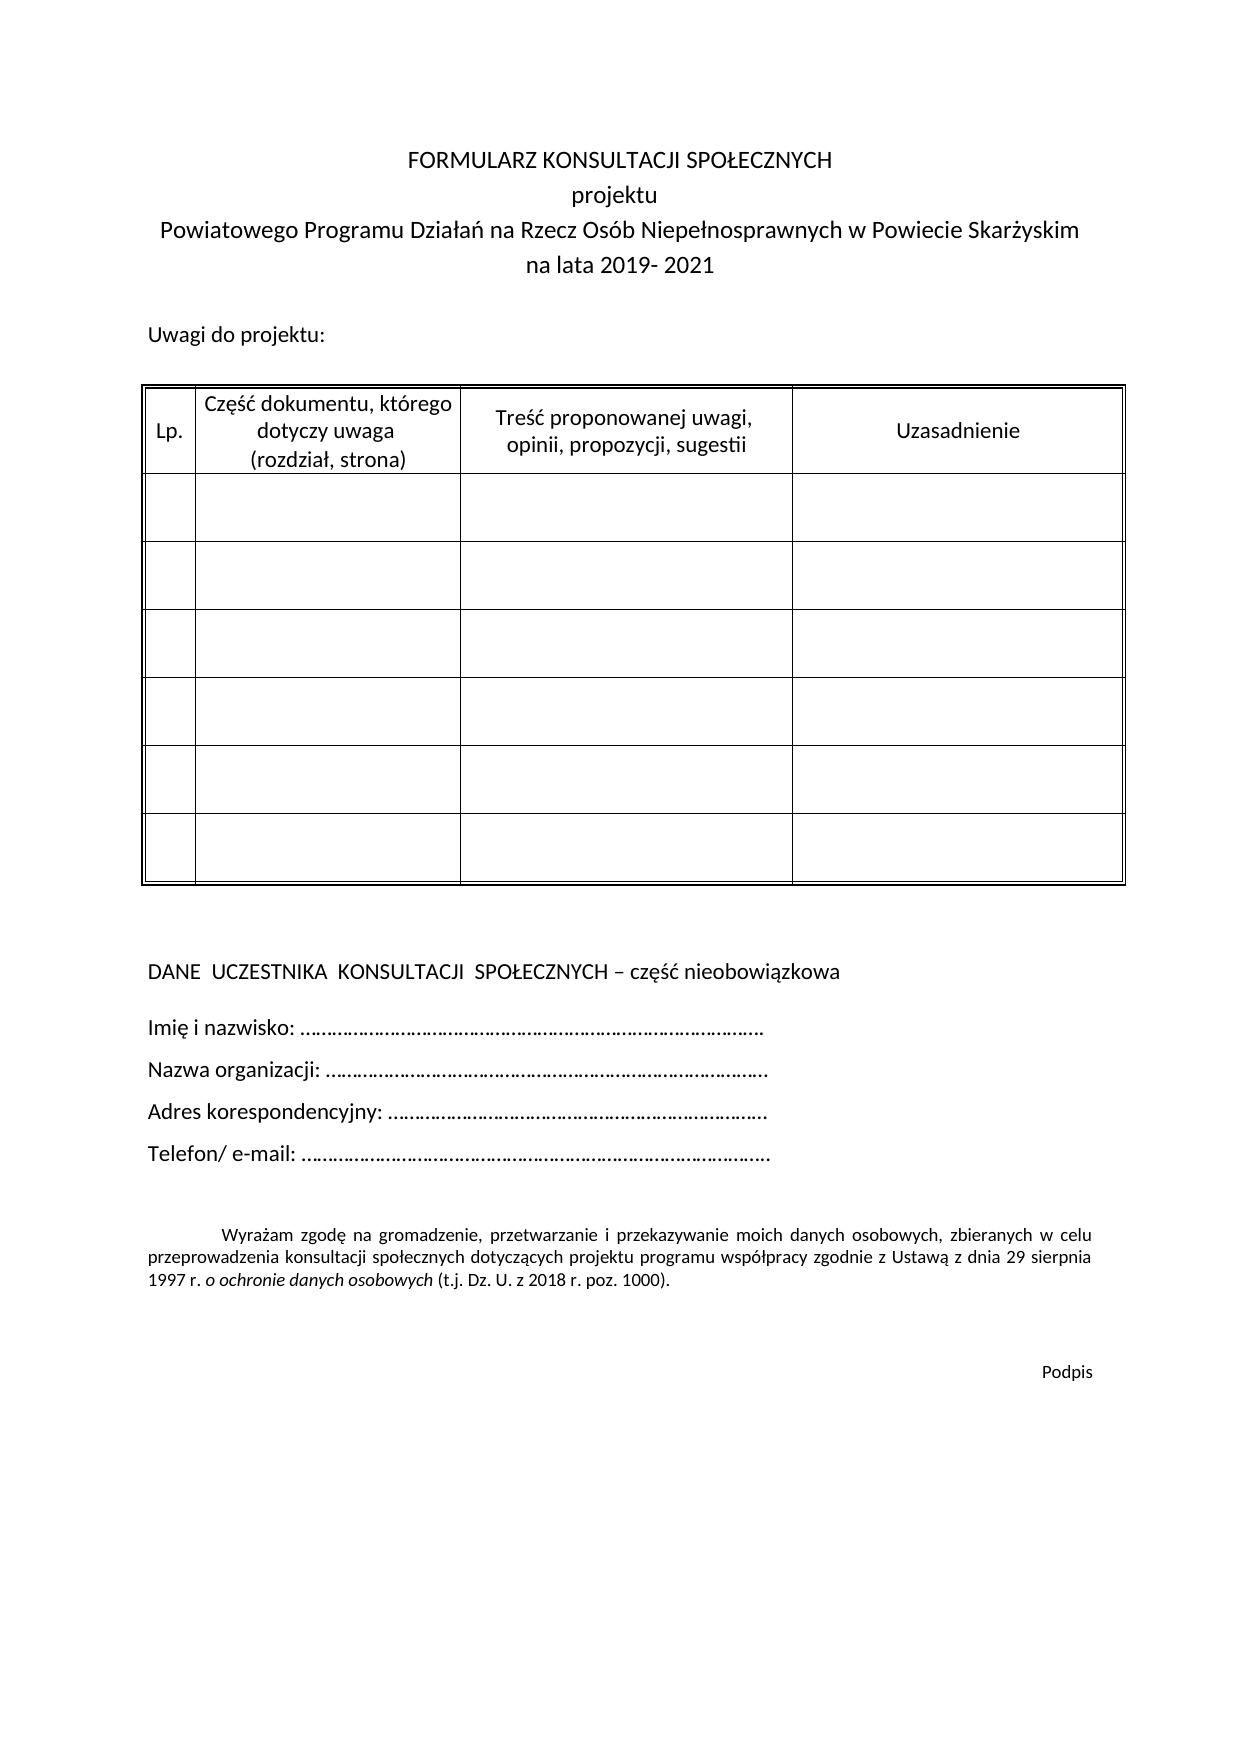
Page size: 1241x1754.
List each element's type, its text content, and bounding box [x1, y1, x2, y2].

table_cell [196, 542, 460, 609]
table_cell [461, 746, 792, 813]
table_cell [793, 746, 1122, 813]
table_cell [461, 678, 792, 745]
table_header Treść proponowanej uwagi, opinii, propozycji, sugestii [461, 389, 792, 473]
table_cell [793, 678, 1122, 745]
table_header Część dokumentu, którego dotyczy uwaga (rozdział, strona) [196, 389, 460, 473]
table_cell [196, 474, 460, 541]
table_cell [146, 610, 195, 677]
table_cell [146, 678, 195, 745]
text Powiatowego Programu Działań na Rzecz Osób Niepełnosprawnych w Powiecie Skarżyskim na lata 2019- 2021 [148, 215, 1093, 280]
text Wyrażam zgodę na gromadzenie, przetwarzanie i przekazywanie moich danych osobowych, zbieranych w celu przeprowadzenia konsultacji społecznych dotyczących projektu programu współpracy zgodnie z Ustawą z dnia 29 sierpnia 1997 r. o ochronie danych osobowych (t.j. Dz. U. z 2018 r. poz. 1000). [148, 1223, 1093, 1291]
table_cell [146, 746, 195, 813]
text projektu [148, 180, 1093, 210]
table_cell [461, 474, 792, 541]
table_header Lp. [146, 389, 195, 473]
text Telefon/ e-mail: …………………………………………………………………………….. [148, 1139, 1093, 1167]
text DANE UCZESTNIKA KONSULTACJI SPOŁECZNYCH – część nieobowiązkowa [148, 957, 1093, 985]
table_cell [196, 678, 460, 745]
text Nazwa organizacji: ………………………………………………………………………… [148, 1055, 1093, 1083]
table_cell [793, 610, 1122, 677]
text FORMULARZ KONSULTACJI SPOŁECZNYCH [148, 145, 1093, 175]
text Podpis [148, 1360, 1093, 1383]
table_cell [196, 610, 460, 677]
text Adres korespondencyjny: ……………………………………………………………… [148, 1097, 1093, 1125]
table_cell [146, 814, 195, 881]
table_cell [196, 746, 460, 813]
table_cell [461, 542, 792, 609]
table_cell [793, 542, 1122, 609]
table_cell [146, 542, 195, 609]
table_header Uzasadnienie [793, 389, 1122, 473]
table_cell [461, 610, 792, 677]
table_cell [461, 814, 792, 881]
table_cell [146, 474, 195, 541]
text Uwagi do projektu: [148, 320, 1093, 348]
table_cell [793, 474, 1122, 541]
text Imię i nazwisko: ……………………………………………………………………………. [148, 1013, 1093, 1041]
table_cell [793, 814, 1122, 881]
table_cell [196, 814, 460, 881]
